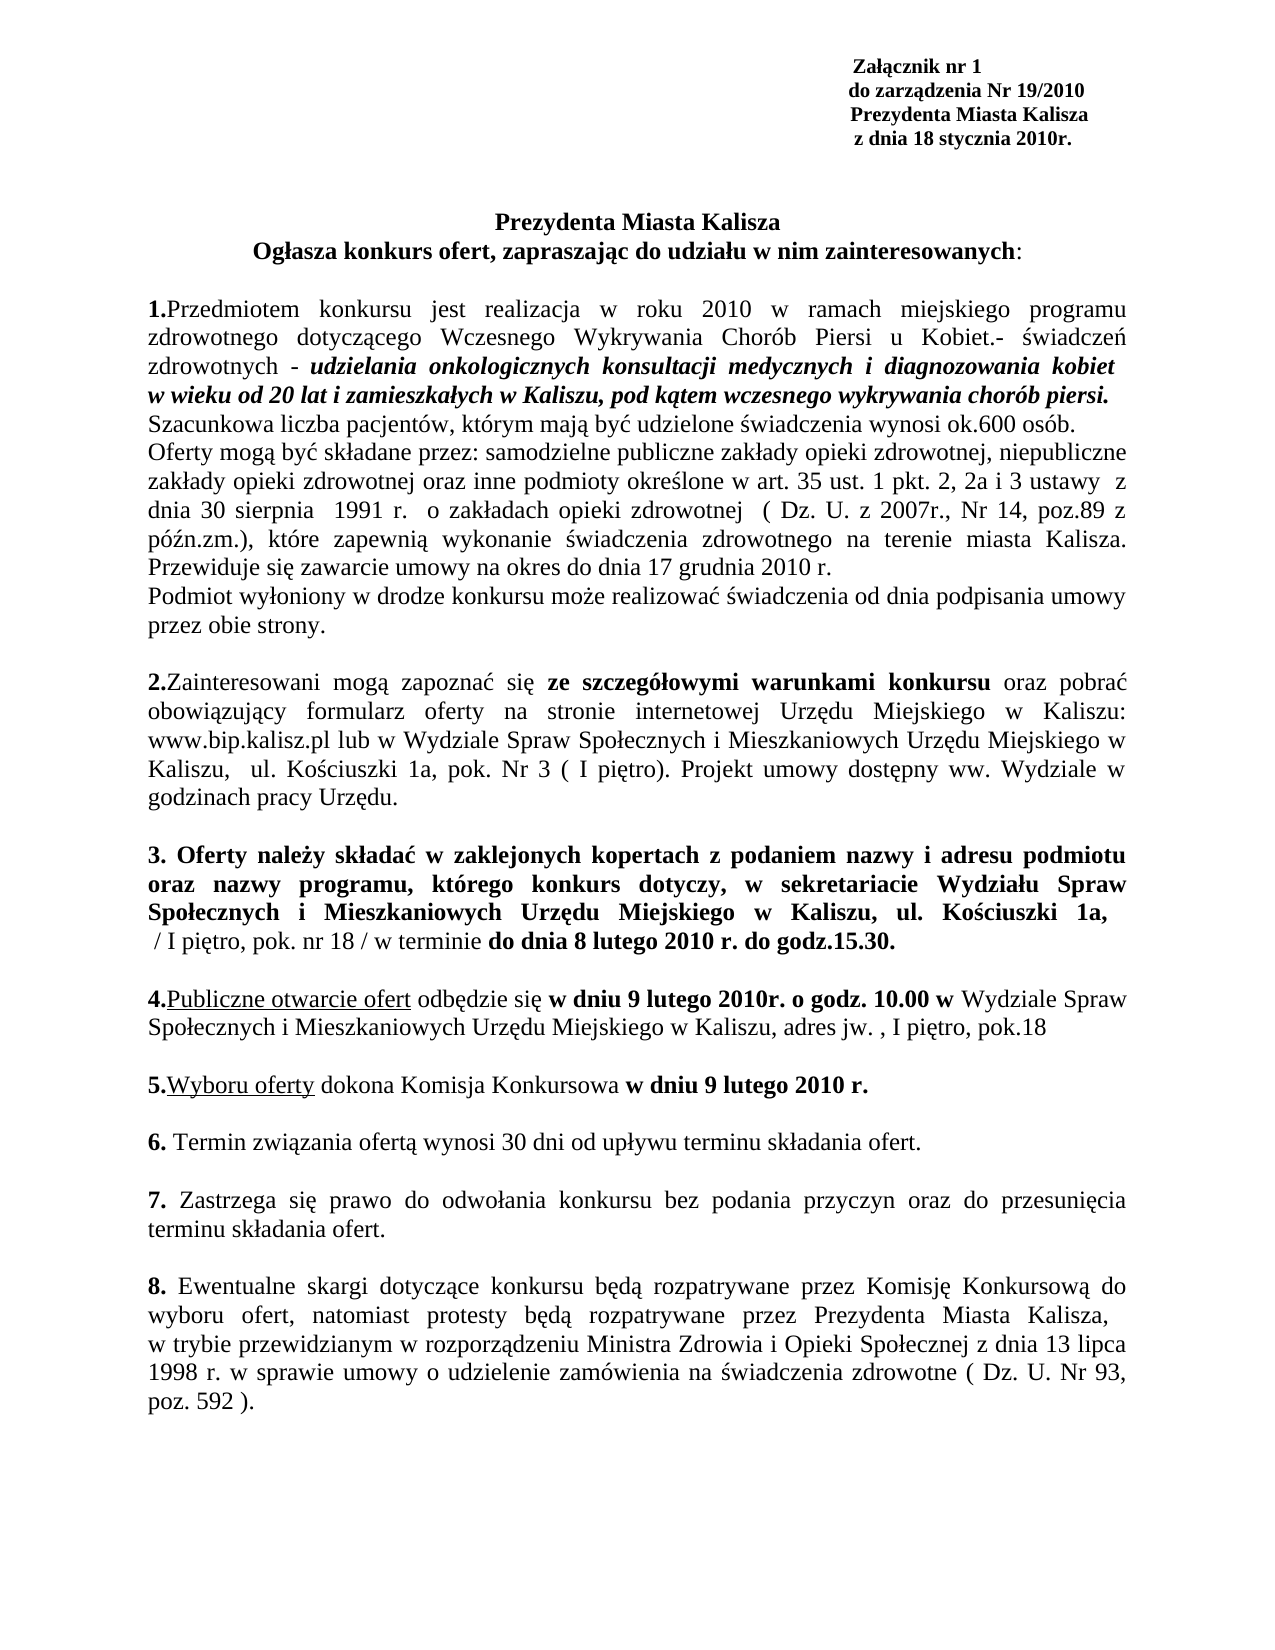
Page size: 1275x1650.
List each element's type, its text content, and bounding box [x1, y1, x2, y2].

text Podmiot wyłoniony w drodze konkursu może realizować świadczenia od dnia podpisania umowy przez obie strony. [148, 581, 1127, 639]
text do zarządzenia Nr 19/2010 [664, 78, 1127, 102]
text z dnia 18 stycznia 2010r. [516, 126, 1127, 150]
text 7. Zastrzega się prawo do odwołania konkursu bez podania przyczyn oraz do przesunięcia terminu składania ofert. [148, 1185, 1127, 1242]
text Prezydenta Miasta Kalisza [811, 102, 1127, 126]
text 8. Ewentualne skargi dotyczące konkursu będą rozpatrywane przez Komisję Konkursową do wyboru ofert, natomiast protesty będą rozpatrywane przez Prezydenta Miasta Kalisza, w trybie przewidzianym w rozporządzeniu Ministra Zdrowia i Opieki Społecznej z dnia 13 lipca 1998 r. w sprawie umowy o udzielenie zamówienia na świadczenia zdrowotne ( Dz. U. Nr 93, poz. 592 ). [148, 1271, 1127, 1415]
text 4.Publiczne otwarcie ofert odbędzie się w dniu 9 lutego 2010r. o godz. 10.00 w Wydziale Spraw Społecznych i Mieszkaniowych Urzędu Miejskiego w Kaliszu, adres jw. , I piętro, pok.18 [148, 984, 1127, 1041]
text Ogłasza konkurs ofert, zapraszając do udziału w nim zainteresowanych: [148, 236, 1127, 265]
text 5.Wyboru oferty dokona Komisja Konkursowa w dniu 9 lutego 2010 r. [148, 1070, 1127, 1099]
text 3. Oferty należy składać w zaklejonych kopertach z podaniem nazwy i adresu podmiotu oraz nazwy programu, którego konkurs dotyczy, w sekretariacie Wydziału Spraw Społecznych i Mieszkaniowych Urzędu Miejskiego w Kaliszu, ul. Kościuszki 1a, / I piętro, pok. nr 18 / w terminie do dnia 8 lutego 2010 r. do godz.15.30. [148, 840, 1127, 955]
text Oferty mogą być składane przez: samodzielne publiczne zakłady opieki zdrowotnej, niepubliczne zakłady opieki zdrowotnej oraz inne podmioty określone w art. 35 ust. 1 pkt. 2, 2a i 3 ustawy z dnia 30 sierpnia 1991 r. o zakładach opieki zdrowotnej ( Dz. U. z 2007r., Nr 14, poz.89 z późn.zm.), które zapewnią wykonanie świadczenia zdrowotnego na terenie miasta Kalisza. Przewiduje się zawarcie umowy na okres do dnia 17 grudnia 2010 r. [148, 437, 1127, 581]
text 1.Przedmiotem konkursu jest realizacja w roku 2010 w ramach miejskiego programu zdrowotnego dotyczącego Wczesnego Wykrywania Chorób Piersi u Kobiet.- świadczeń zdrowotnych - udzielania onkologicznych konsultacji medycznych i diagnozowania kobiet w wieku od 20 lat i zamieszkałych w Kaliszu, pod kątem wczesnego wykrywania chorób piersi. [148, 294, 1127, 409]
text 6. Termin związania ofertą wynosi 30 dni od upływu terminu składania ofert. [148, 1127, 1127, 1156]
subtitle Prezydenta Miasta Kalisza [148, 207, 1127, 236]
text Szacunkowa liczba pacjentów, którym mają być udzielone świadczenia wynosi ok.600 osób. [148, 409, 1127, 437]
text 2.Zainteresowani mogą zapoznać się ze szczegółowymi warunkami konkursu oraz pobrać obowiązujący formularz oferty na stronie internetowej Urzędu Miejskiego w Kaliszu: www.bip.kalisz.pl lub w Wydziale Spraw Społecznych i Mieszkaniowych Urzędu Miejskiego w Kaliszu, ul. Kościuszki 1a, pok. Nr 3 ( I piętro). Projekt umowy dostępny ww. Wydziale w godzinach pracy Urzędu. [148, 667, 1127, 811]
text Załącznik nr 1 [664, 54, 1127, 78]
